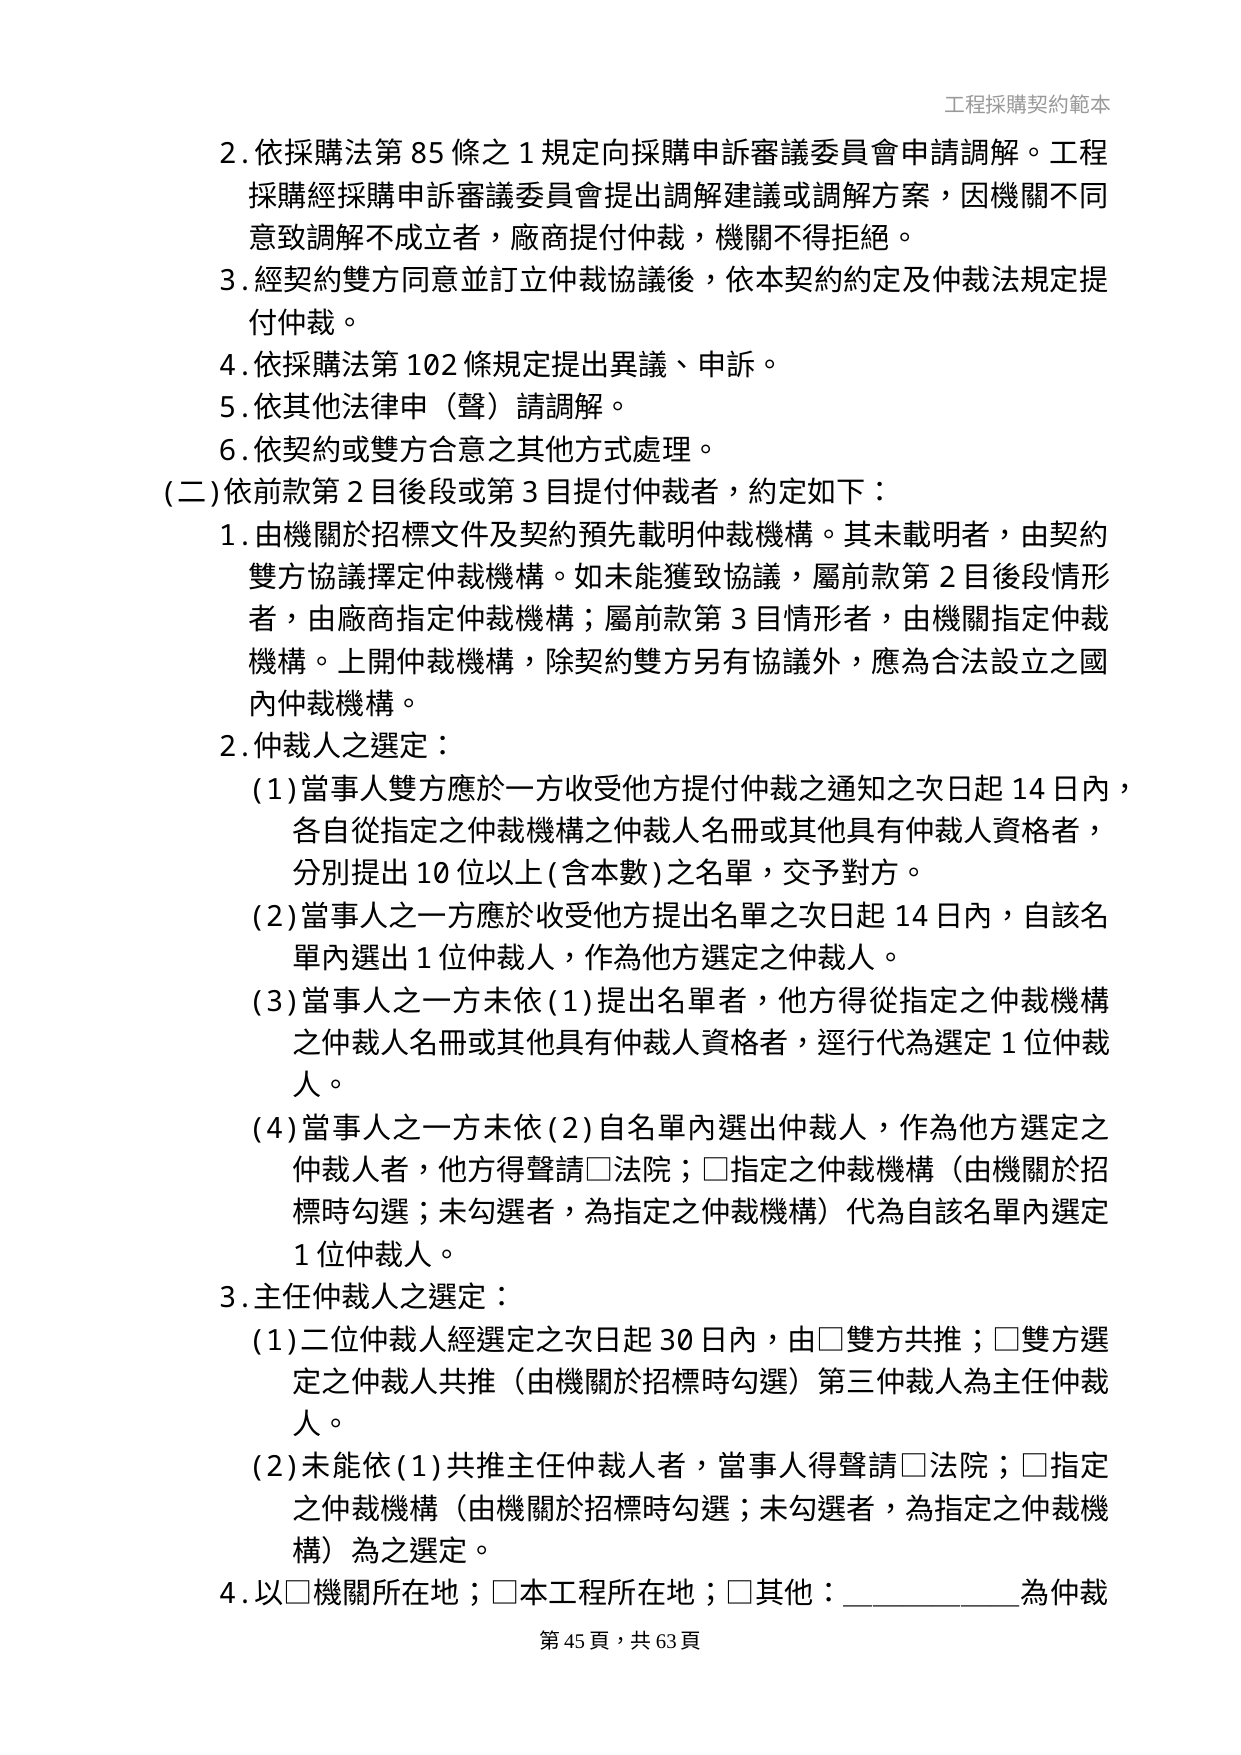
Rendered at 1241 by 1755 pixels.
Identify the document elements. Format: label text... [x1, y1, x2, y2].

text 4.以□機關所在地；□本工程所在地；□其他：＿＿＿＿＿＿為仲裁 [218, 1570, 1110, 1612]
text (2)當事人之一方應於收受他方提出名單之次日起14日內，自該名單內選出1位仲裁人，作為他方選定之仲裁人。 [248, 892, 1110, 977]
text 5.依其他法律申（聲）請調解。 [218, 384, 1110, 426]
text (4)當事人之一方未依(2)自名單內選出仲裁人，作為他方選定之仲裁人者，他方得聲請□法院；□指定之仲裁機構（由機關於招標時勾選；未勾選者，為指定之仲裁機構）代為自該名單內選定1位仲裁人。 [248, 1104, 1110, 1274]
text 6.依契約或雙方合意之其他方式處理。 [218, 426, 1110, 469]
text (2)未能依(1)共推主任仲裁人者，當事人得聲請□法院；□指定之仲裁機構（由機關於招標時勾選；未勾選者，為指定之仲裁機構）為之選定。 [248, 1443, 1110, 1570]
text 1.由機關於招標文件及契約預先載明仲裁機構。其未載明者，由契約雙方協議擇定仲裁機構。如未能獲致協議，屬前款第2目後段情形者，由廠商指定仲裁機構；屬前款第3目情形者，由機關指定仲裁機構。上開仲裁機構，除契約雙方另有協議外，應為合法設立之國內仲裁機構。 [218, 511, 1110, 723]
text 3.主任仲裁人之選定： [218, 1274, 1110, 1316]
text (3)當事人之一方未依(1)提出名單者，他方得從指定之仲裁機構之仲裁人名冊或其他具有仲裁人資格者，逕行代為選定1位仲裁人。 [248, 977, 1110, 1104]
text 2.仲裁人之選定： [218, 723, 1110, 765]
text 4.依採購法第102條規定提出異議、申訴。 [218, 342, 1110, 384]
text 2.依採購法第85條之1規定向採購申訴審議委員會申請調解。工程採購經採購申訴審議委員會提出調解建議或調解方案，因機關不同意致調解不成立者，廠商提付仲裁，機關不得拒絕。 [218, 130, 1110, 257]
text 3.經契約雙方同意並訂立仲裁協議後，依本契約約定及仲裁法規定提付仲裁。 [218, 257, 1110, 342]
text (1)當事人雙方應於一方收受他方提付仲裁之通知之次日起14日內，各自從指定之仲裁機構之仲裁人名冊或其他具有仲裁人資格者，分別提出10位以上(含本數)之名單，交予對方。 [248, 765, 1110, 892]
text (二)依前款第2目後段或第3目提付仲裁者，約定如下： [159, 469, 1110, 511]
text (1)二位仲裁人經選定之次日起30日內，由□雙方共推；□雙方選定之仲裁人共推（由機關於招標時勾選）第三仲裁人為主任仲裁人。 [248, 1316, 1110, 1443]
